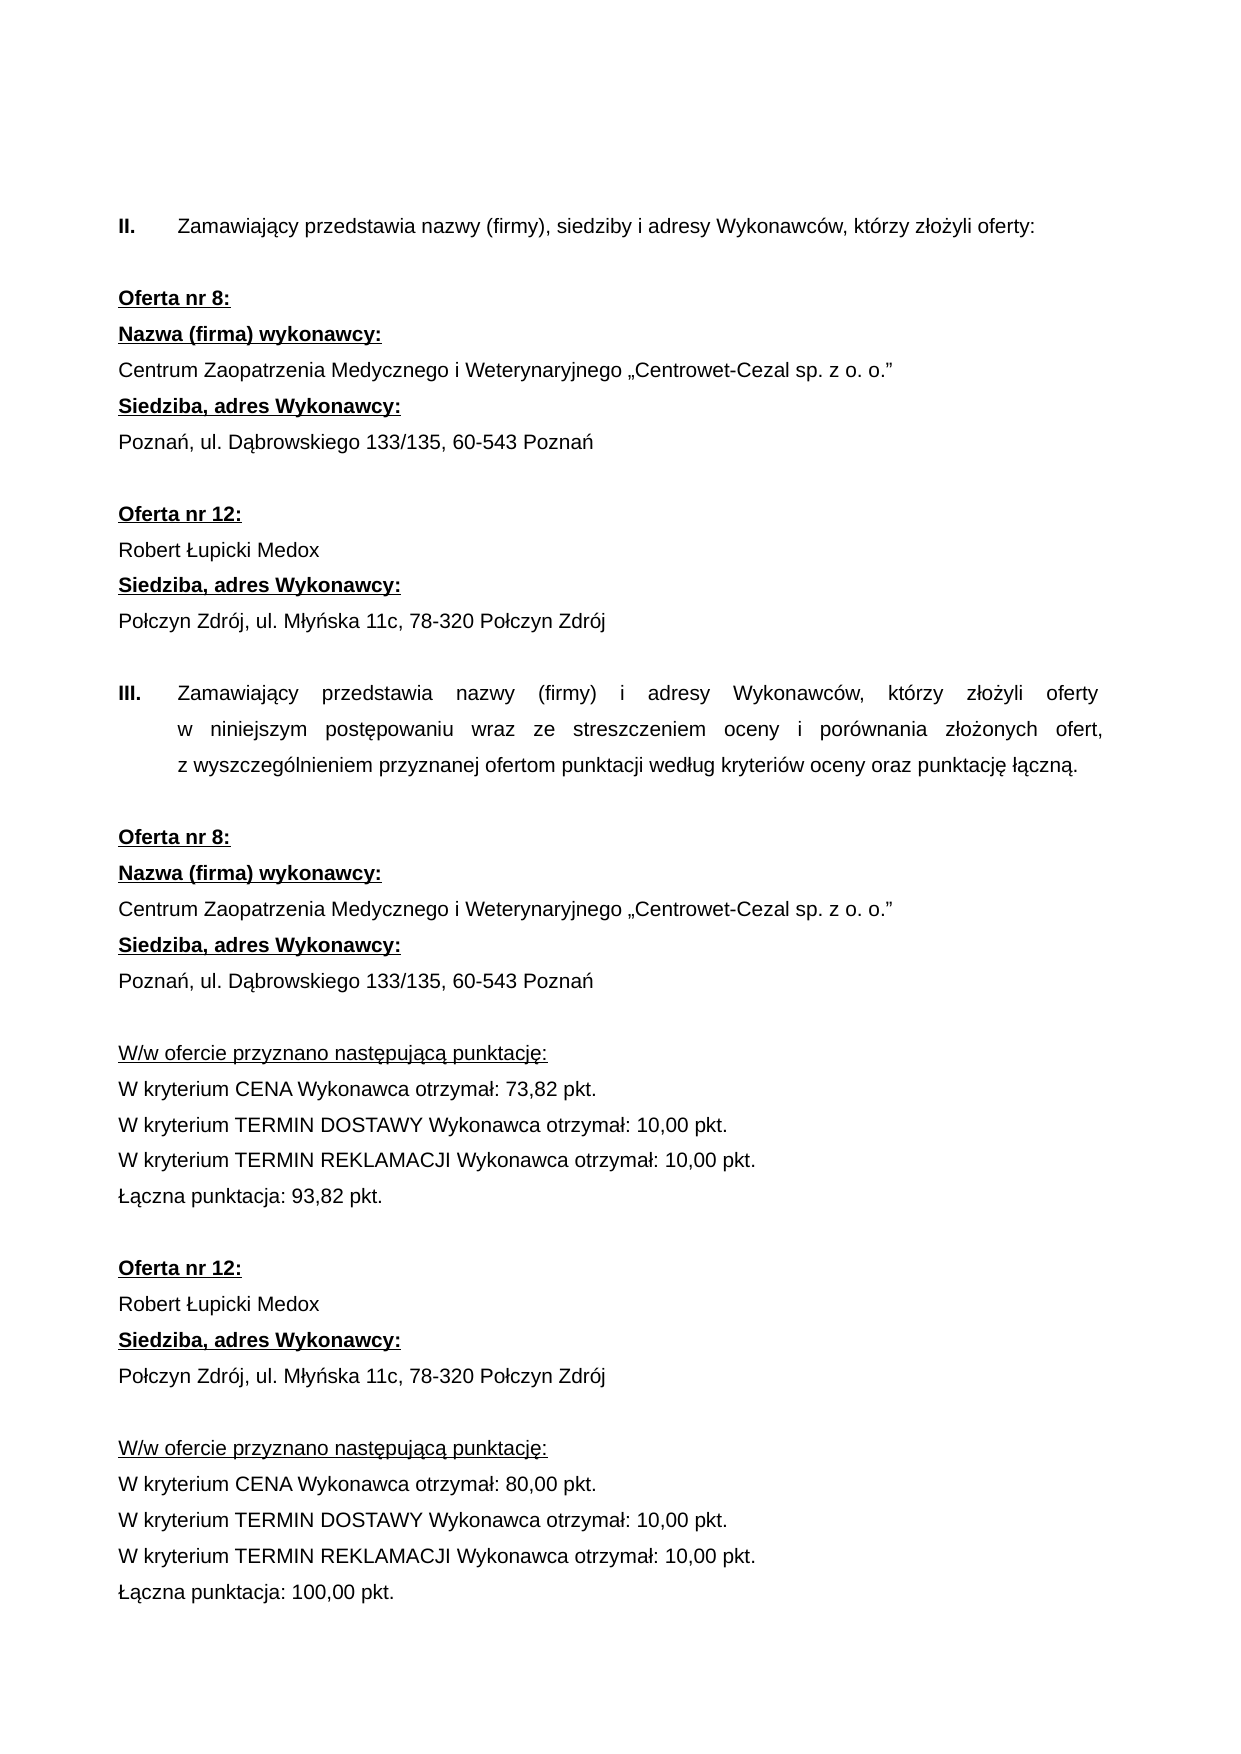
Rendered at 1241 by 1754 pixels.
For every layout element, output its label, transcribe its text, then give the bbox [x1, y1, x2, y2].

text Siedziba, adres Wykonawcy: [118, 573, 1122, 597]
text W/w ofercie przyznano następującą punktację: [118, 1041, 1122, 1064]
text Oferta nr 12: [118, 501, 1122, 525]
text Nazwa (firma) wykonawcy: [118, 322, 1122, 346]
text Robert Łupicki Medox [118, 1292, 1122, 1316]
text Robert Łupicki Medox [118, 537, 1122, 561]
text Oferta nr 8: [118, 286, 1122, 310]
text Połczyn Zdrój, ul. Młyńska 11c, 78-320 Połczyn Zdrój [118, 609, 1122, 633]
text W kryterium TERMIN DOSTAWY Wykonawca otrzymał: 10,00 pkt. [118, 1112, 1122, 1136]
text W kryterium TERMIN REKLAMACJI Wykonawca otrzymał: 10,00 pkt. [118, 1148, 1122, 1172]
text Siedziba, adres Wykonawcy: [118, 933, 1122, 957]
list Zamawiający przedstawia nazwy (firmy) i adresy Wykonawców, którzy złożyli oferty w niniejszym postępowaniu wraz ze streszczeniem oceny i porównania złożonych ofert, z wyszczególnieniem przyznanej ofertom punktacji według kryteriów oceny oraz punktację łączną. [118, 681, 1122, 777]
text Poznań, ul. Dąbrowskiego 133/135, 60-543 Poznań [118, 429, 1122, 453]
list Zamawiający przedstawia nazwy (firmy), siedziby i adresy Wykonawców, którzy złożyli oferty: [118, 214, 1122, 238]
text Poznań, ul. Dąbrowskiego 133/135, 60-543 Poznań [118, 969, 1122, 993]
text W kryterium TERMIN REKLAMACJI Wykonawca otrzymał: 10,00 pkt. [118, 1544, 1122, 1568]
text Siedziba, adres Wykonawcy: [118, 1328, 1122, 1352]
text Siedziba, adres Wykonawcy: [118, 394, 1122, 418]
text W kryterium CENA Wykonawca otrzymał: 73,82 pkt. [118, 1076, 1122, 1100]
text Nazwa (firma) wykonawcy: [118, 861, 1122, 885]
text Centrum Zaopatrzenia Medycznego i Weterynaryjnego „Centrowet-Cezal sp. z o. o.” [118, 897, 1122, 921]
text Połczyn Zdrój, ul. Młyńska 11c, 78-320 Połczyn Zdrój [118, 1364, 1122, 1388]
text Łączna punktacja: 100,00 pkt. [118, 1579, 1122, 1603]
text Centrum Zaopatrzenia Medycznego i Weterynaryjnego „Centrowet-Cezal sp. z o. o.” [118, 358, 1122, 382]
text W kryterium CENA Wykonawca otrzymał: 80,00 pkt. [118, 1472, 1122, 1496]
text Oferta nr 8: [118, 825, 1122, 849]
text Oferta nr 12: [118, 1256, 1122, 1280]
text Łączna punktacja: 93,82 pkt. [118, 1184, 1122, 1208]
text W/w ofercie przyznano następującą punktację: [118, 1436, 1122, 1460]
text W kryterium TERMIN DOSTAWY Wykonawca otrzymał: 10,00 pkt. [118, 1508, 1122, 1532]
